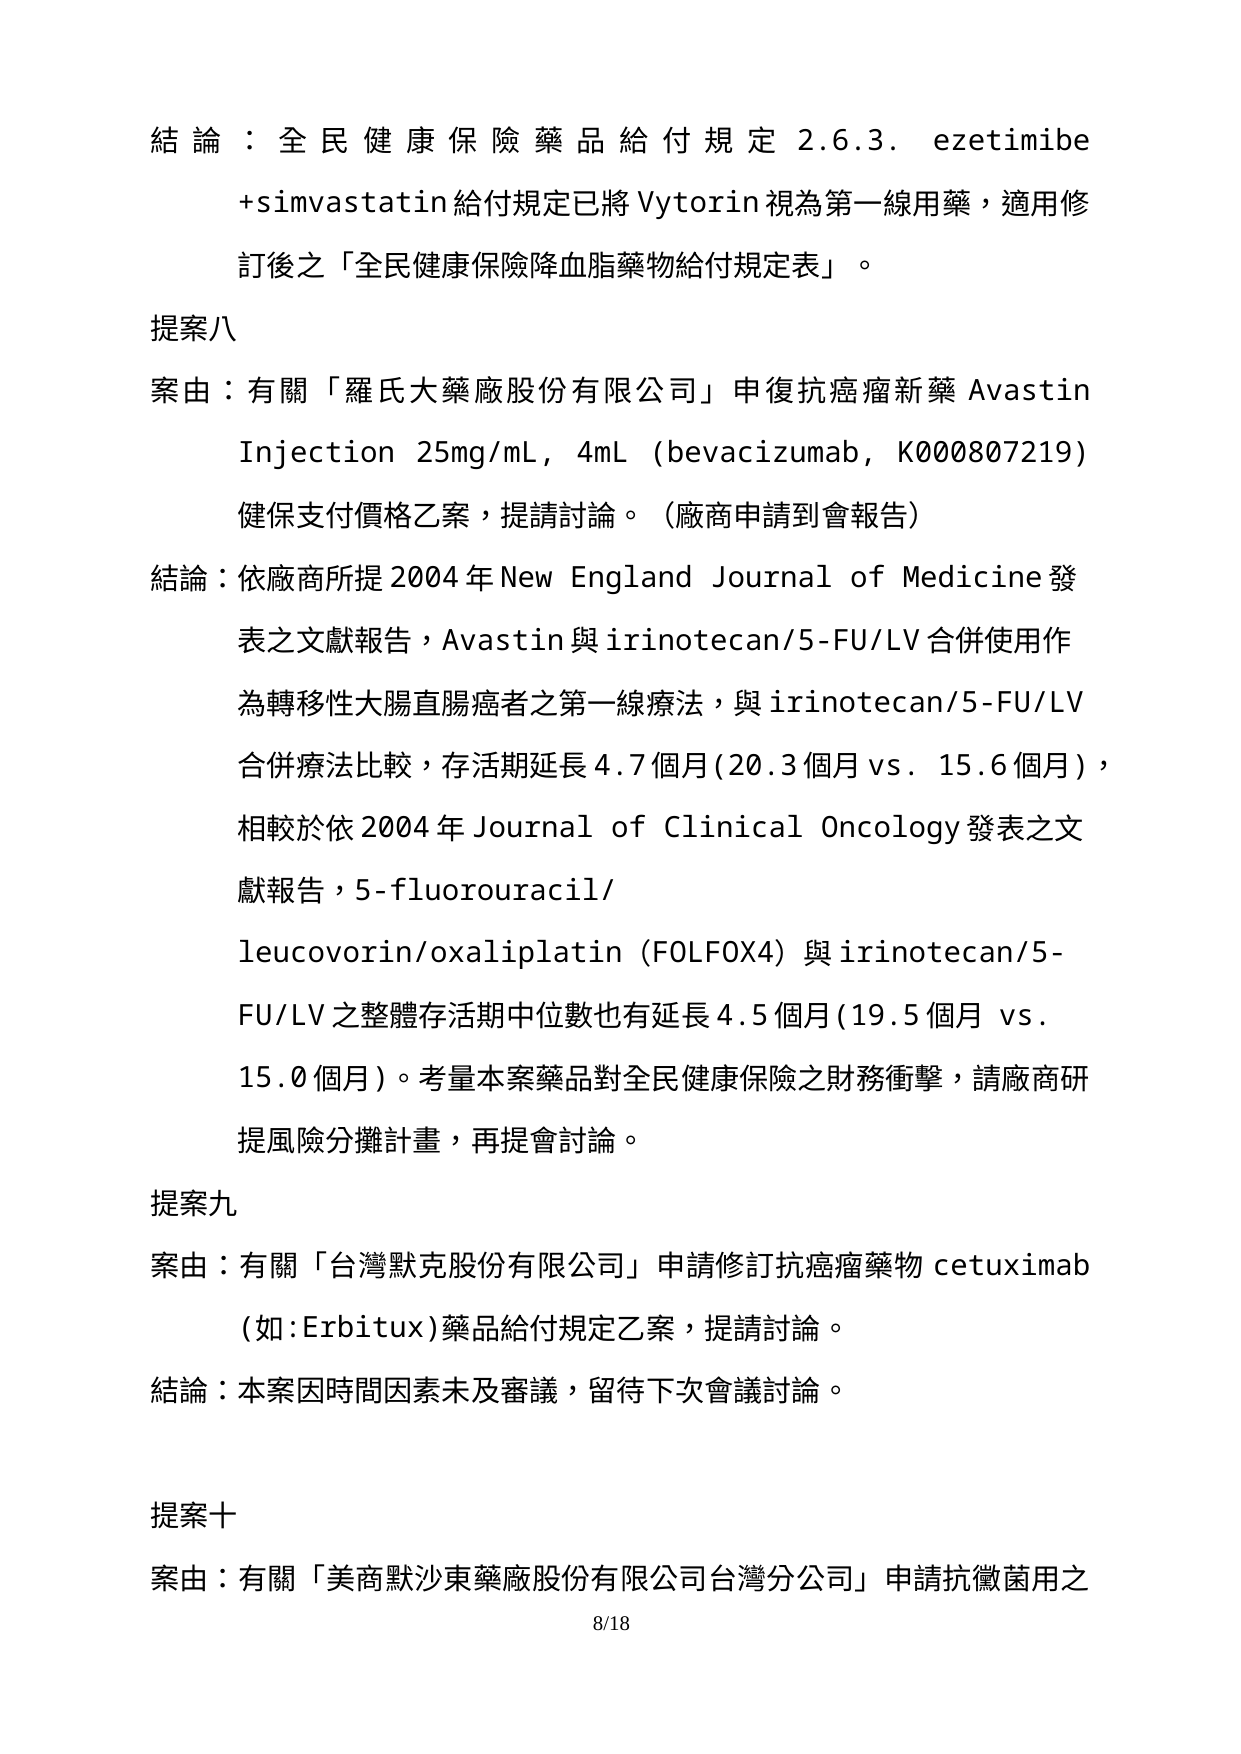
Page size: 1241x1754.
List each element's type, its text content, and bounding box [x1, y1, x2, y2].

text 提案九 [150, 1160, 1090, 1222]
text 案由：有關「羅氏大藥廠股份有限公司」申復抗癌瘤新藥Avastin Injection 25mg/mL, 4mL (bevacizumab, K000807219)健保支付價格乙案，提請討論。（廠商申請到會報告） [150, 347, 1090, 535]
text 結論：本案因時間因素未及審議，留待下次會議討論。 [150, 1347, 1090, 1410]
text 結論：全民健康保險藥品給付規定2.6.3. ezetimibe +simvastatin給付規定已將Vytorin視為第一線用藥，適用修訂後之「全民健康保險降血脂藥物給付規定表」。 [150, 97, 1090, 285]
text 提案十 [150, 1472, 1090, 1535]
text 案由：有關「台灣默克股份有限公司」申請修訂抗癌瘤藥物cetuximab (如:Erbitux)藥品給付規定乙案，提請討論。 [150, 1222, 1090, 1347]
text 提案八 [150, 285, 1090, 347]
text 案由：有關「美商默沙東藥廠股份有限公司台灣分公司」申請抗黴菌用之 [150, 1535, 1090, 1597]
text 結論：依廠商所提2004年New England Journal of Medicine發表之文獻報告，Avastin與irinotecan/5-FU/LV合併使用作為轉移性大腸直腸癌者之第一線療法，與irinotecan/5-FU/LV合併療法比較，存活期延長4.7個月(20.3個月vs. 15.6個月)，相較於依2004年Journal of Clinical Oncology發表之文獻報告，5-fluorouracil/ leucovorin/oxaliplatin（FOLFOX4）與irinotecan/5-FU/LV之整體存活期中位數也有延長4.5個月(19.5個月 vs. 15.0個月)。考量本案藥品對全民健康保險之財務衝擊，請廠商研提風險分攤計畫，再提會討論。 [150, 535, 1090, 1160]
